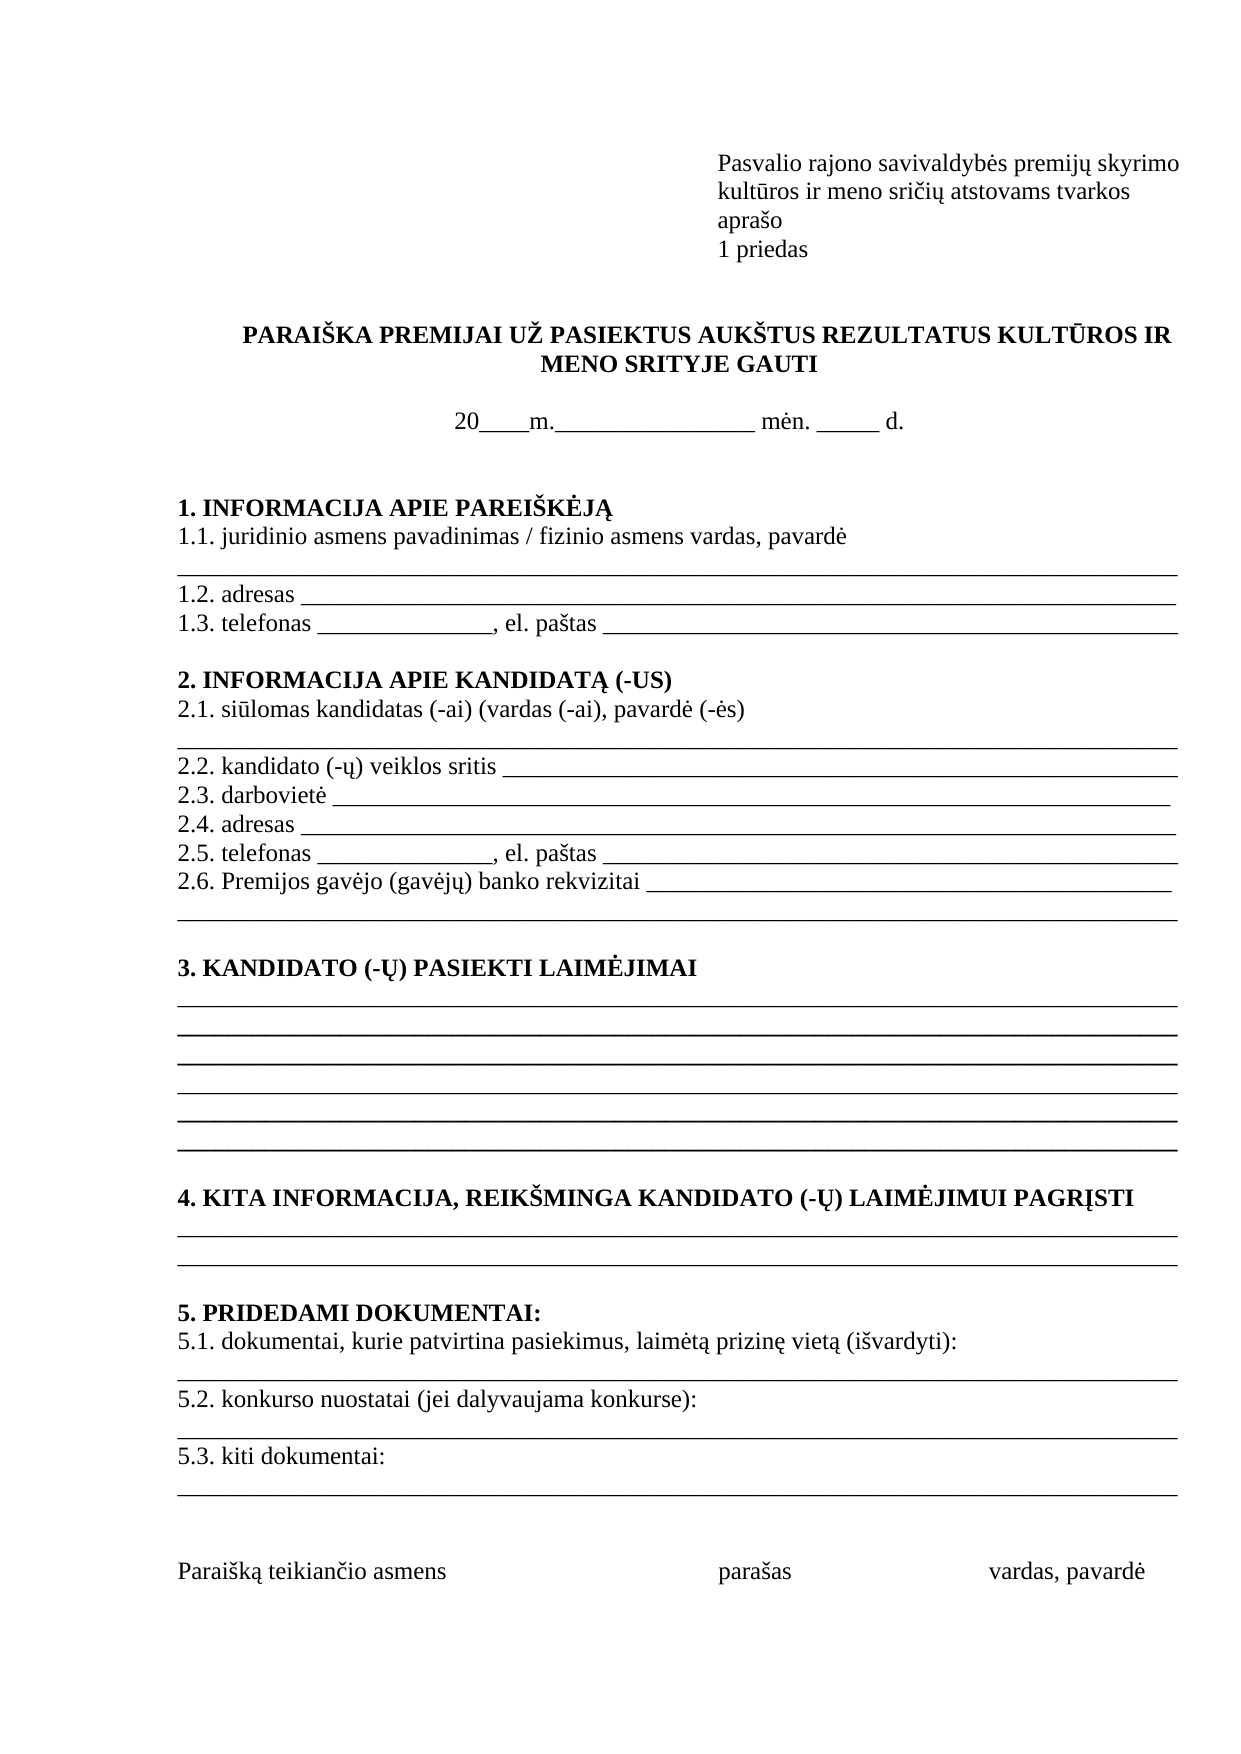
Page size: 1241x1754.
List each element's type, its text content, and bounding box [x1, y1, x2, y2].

text 1.2. adresas ______________________________________________________________________ [177, 579, 1181, 608]
text Paraišką teikiančio asmens parašas vardas, pavardė [177, 1556, 1181, 1585]
text ________________________________________________________________________________ [177, 1413, 1181, 1441]
text 2.2. kandidato (-ų) veiklos sritis ______________________________________________________ [177, 751, 1181, 780]
text 5.2. konkurso nuostatai (jei dalyvaujama konkurse): [177, 1384, 1181, 1413]
text ________________________________________________________________________________ [177, 1068, 1181, 1096]
text ________________________________________________________________________________ [177, 1125, 1181, 1154]
text ________________________________________________________________________________ [177, 1240, 1181, 1269]
text ________________________________________________________________________________ [177, 1010, 1181, 1039]
text ________________________________________________________________________________ [177, 723, 1181, 751]
text 1.1. juridinio asmens pavadinimas / fizinio asmens vardas, pavardė ________________________________________________________________________________ [177, 521, 1181, 579]
text 5.3. kiti dokumentai: [177, 1441, 1181, 1470]
text 2.1. siūlomas kandidatas (-ai) (vardas (-ai), pavardė (-ės) [177, 694, 1181, 723]
text 2.5. telefonas ______________, el. paštas ______________________________________________ [177, 838, 1181, 866]
text 1.3. telefonas ______________, el. paštas ______________________________________________ [177, 608, 1181, 636]
text ________________________________________________________________________________ [177, 1211, 1181, 1240]
text 2.6. Premijos gavėjo (gavėjų) banko rekvizitai __________________________________________ ________________________________________________________________________________ [177, 866, 1181, 924]
text ________________________________________________________________________________ [177, 1470, 1181, 1499]
text 5.1. dokumentai, kurie patvirtina pasiekimus, laimėtą prizinę vietą (išvardyti): [177, 1326, 1181, 1355]
text 2. INFORMACIJA APIE KANDIDATĄ (-US) [177, 665, 1181, 694]
text 1 priedas [717, 234, 1181, 263]
text aprašo [717, 205, 1181, 234]
text 2.4. adresas ______________________________________________________________________ [177, 809, 1181, 838]
text kultūros ir meno sričių atstovams tvarkos [717, 176, 1181, 205]
text ________________________________________________________________________________ [177, 1096, 1181, 1125]
text ________________________________________________________________________________ [177, 1039, 1181, 1068]
text ________________________________________________________________________________ [177, 1355, 1181, 1384]
text 4. KITA INFORMACIJA, REIKŠMINGA KANDIDATO (-Ų) LAIMĖJIMUI PAGRĮSTI [177, 1183, 1181, 1211]
text 2.3. darbovietė ___________________________________________________________________ [177, 780, 1181, 809]
text PARAIŠKA PREMIJAI UŽ PASIEKTUS AUKŠTUS REZULTATUS KULTŪROS IR MENO SRITYJE GAUTI [177, 320, 1181, 378]
text ________________________________________________________________________________ [177, 981, 1181, 1010]
text 20____m.________________ mėn. _____ d. [177, 406, 1181, 435]
text 5. PRIDEDAMI DOKUMENTAI: [177, 1298, 1181, 1326]
text 1. INFORMACIJA APIE PAREIŠKĖJĄ [177, 493, 1181, 521]
text Pasvalio rajono savivaldybės premijų skyrimo [717, 148, 1181, 176]
text 3. KANDIDATO (-Ų) PASIEKTI LAIMĖJIMAI [177, 953, 1181, 981]
